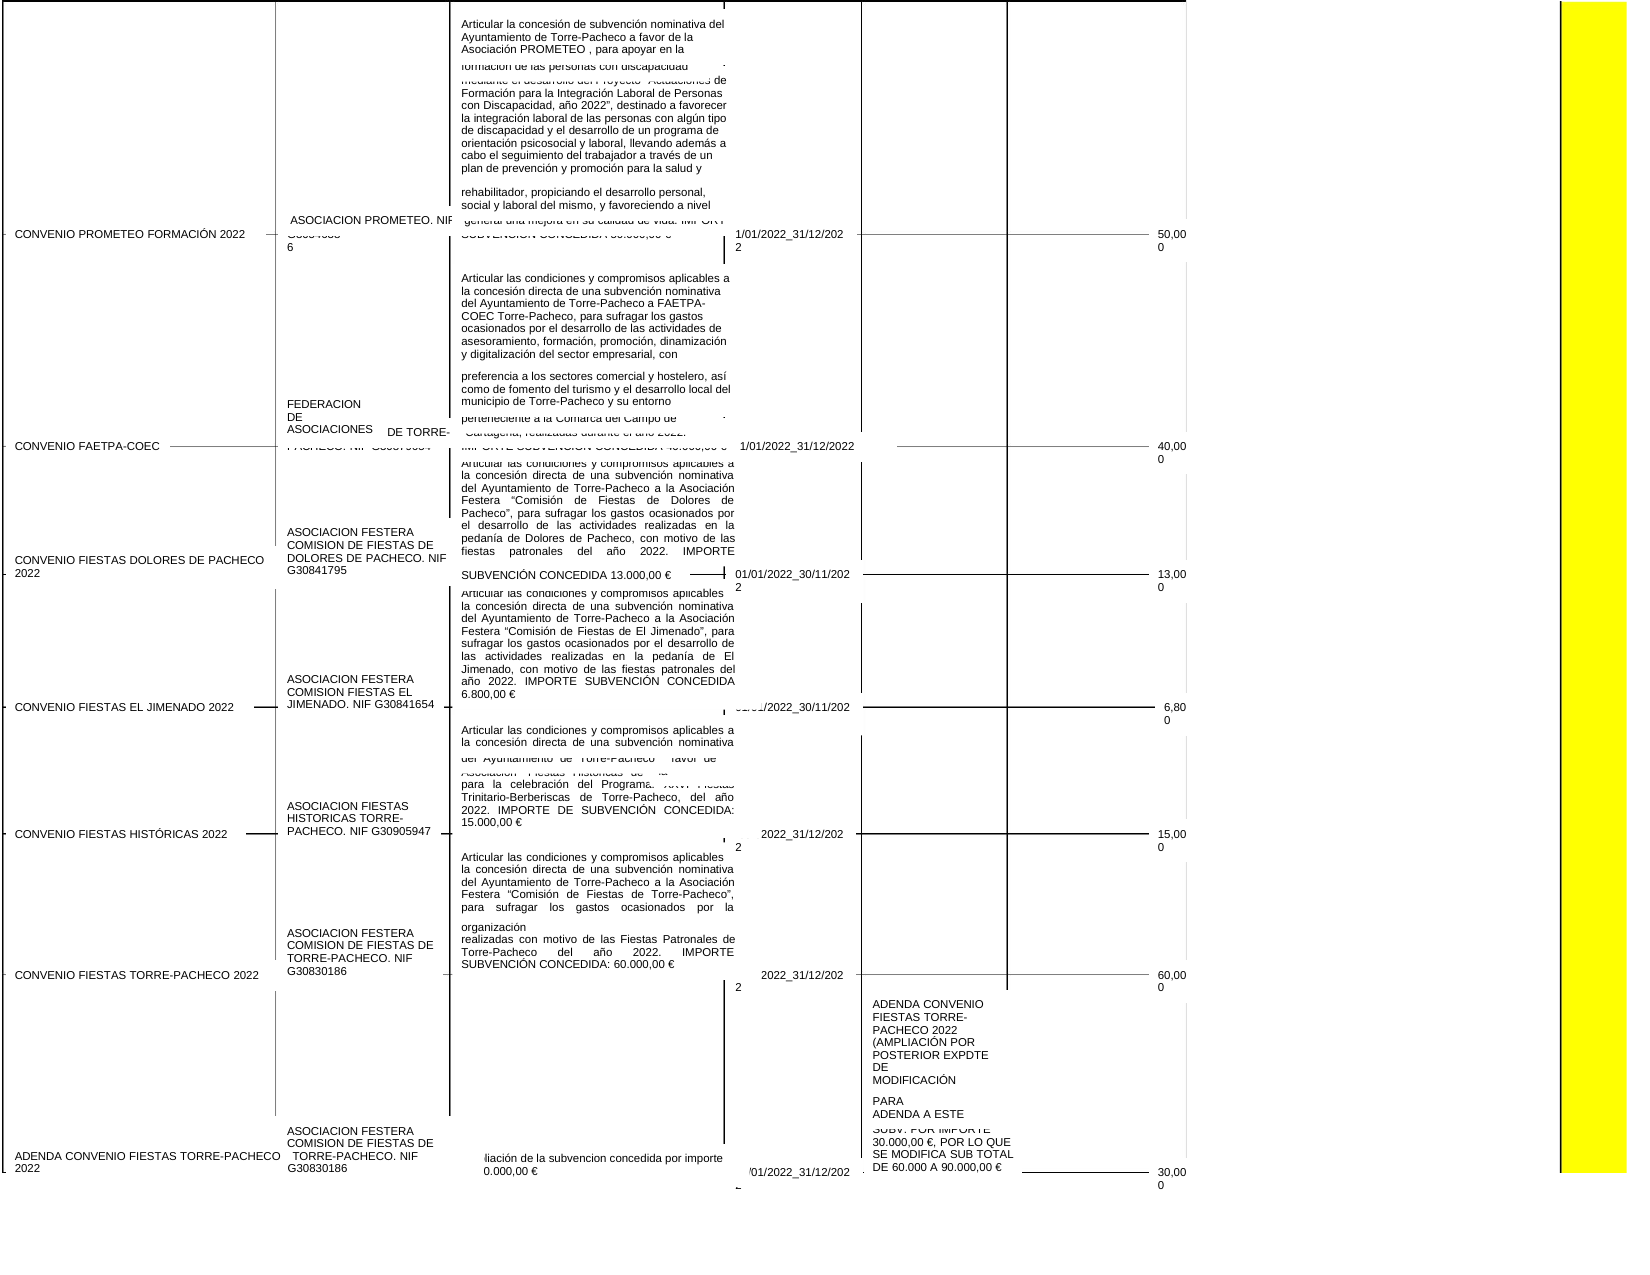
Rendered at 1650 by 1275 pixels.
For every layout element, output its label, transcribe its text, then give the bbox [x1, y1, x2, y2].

text plan de prevención y promoción para la salud y [461, 163, 744, 175]
text FEDERACION DE [287, 398, 378, 424]
text 2022 G30830186 [14, 1163, 475, 1175]
text ASOCIACIONES [287, 424, 378, 436]
text mediante el desarrollo del Proyecto “Actuaciones de [461, 74, 744, 87]
text IMPORTE SUBVENCIÓN CONCEDIDA 40.000,00 € 1/01/2022_31/12/2022 [461, 441, 888, 453]
text COEC Torre-Pacheco, para sufragar los gastos [461, 310, 747, 323]
text la integración laboral de las personas con algún tipo [461, 112, 744, 125]
text FIESTAS TORRE- [872, 1011, 1007, 1024]
text 2022. IMPORTE DE SUBVENCIÓN CONCEDIDA: [461, 804, 753, 817]
text 2022 [14, 567, 278, 580]
picture [2, 0, 1187, 1173]
text ADENDA CONVENIO [872, 999, 1007, 1011]
text de 30.000,00 € [484, 1166, 741, 1178]
text 15.000,00 € [461, 817, 753, 829]
text y digitalización del sector empresarial, con [461, 348, 747, 361]
text 01/01/2022_30/11/2022 [735, 702, 854, 727]
text SUBVENCIÓN CONCEDIDA 13.000,00 € [461, 569, 681, 582]
text la concesión directa de una subvención nominativa [461, 469, 753, 482]
text Trinitario-Berberiscas de Torre-Pacheco, del año [461, 792, 753, 804]
text la concesión directa de una subvención nominativa [461, 864, 753, 876]
text Ayuntamiento de Torre-Pacheco a favor de la [461, 31, 742, 44]
text 1/01/2022_31/12/2022 [735, 828, 848, 853]
text SUBV. POR IMPORTE [872, 1129, 1014, 1136]
text preferencia a los sectores comercial y hostelero, así [461, 370, 747, 383]
text para la celebración del Programa: XXVI Fiestas [461, 779, 753, 792]
text orientación psicosocial y laboral, llevando además a [461, 137, 744, 150]
text DOLORES DE PACHECO. NIF [287, 552, 449, 564]
picture [1559, 1, 1627, 1173]
text PACHECO 2022 [872, 1024, 1007, 1037]
text 01/01/2022_31/12/2022 [735, 1167, 854, 1192]
text del Ayuntamiento de Torre-Pacheco a la Asociación [461, 482, 753, 495]
text SE MODIFICA SUB TOTAL [872, 1149, 1014, 1161]
text a favor de la [658, 758, 730, 777]
text cabo el seguimiento del trabajador a través de un [461, 150, 744, 163]
text como de fomento del turismo y el desarrollo local del [461, 383, 747, 396]
text del Ayuntamiento de Torre-Pacheco a la Asociación [461, 613, 753, 625]
text ADENDA A ESTE [872, 1108, 1014, 1121]
text la concesión directa de una subvención nominativa [461, 737, 753, 749]
text 01/01/2022_30/11/2022 [735, 569, 854, 594]
text G30546386 [287, 236, 345, 254]
text Jimenado, con motivo de las fiestas patronales del [461, 663, 753, 676]
text Articular las condiciones y compromisos aplicables a [461, 851, 753, 864]
text pedanía de Dolores de Pacheco, con motivo de las [461, 533, 753, 545]
text G30830186 [287, 965, 434, 977]
text COMISION FIESTAS EL [287, 686, 435, 699]
text para sufragar los gastos ocasionados por la [461, 901, 753, 914]
text PACHECO. NIF G30879654 [287, 448, 432, 453]
text municipio de Torre-Pacheco y su entorno [461, 396, 747, 408]
text ASOCIACION FIESTAS [287, 800, 432, 813]
text Articular la concesión de subvención nominativa del [461, 18, 742, 31]
text del Ayuntamiento de Torre-Pacheco a la Asociación [461, 876, 753, 889]
text rehabilitador, propiciando el desarrollo personal, [461, 186, 725, 199]
text las actividades realizadas en la pedanía de El [461, 651, 753, 663]
text del Ayuntamiento de Torre-Pacheco a FAETPA- [461, 298, 747, 310]
text HISTORICAS TORRE- [287, 813, 432, 826]
text CONVENIO FAETPA-COEC [14, 441, 161, 453]
text PRESUPUESTARIA, PARA [872, 1096, 1014, 1108]
text G30841795 [287, 564, 449, 577]
text realizadas con motivo de las Fiestas Patronales de [461, 934, 753, 946]
text 30.000,00 €, POR LO QUE [872, 1136, 1014, 1149]
text ASOCIACION FESTERA [287, 927, 434, 940]
text la concesión directa de una subvención nominativa [461, 285, 747, 298]
text del Ayuntamiento de Torre-Pacheco [461, 758, 662, 765]
text CONVENIO PROMETEO FORMACIÓN 2022 [14, 228, 257, 241]
text Articular las condiciones y compromisos aplicables a [461, 587, 726, 600]
text 15,000 [1158, 828, 1192, 853]
text 6,800 [1164, 702, 1192, 727]
text perteneciente a la Comarca del Campo de [461, 417, 688, 425]
text 40,000 [1158, 441, 1192, 466]
text CONVENIO FIESTAS DOLORES DE PACHECO [14, 555, 278, 567]
text 30,000 [1158, 1167, 1192, 1192]
text sufragar los gastos ocasionados por el desarrollo de [461, 638, 753, 651]
text Pacheco”, para sufragar los gastos ocasionados por [461, 507, 753, 520]
text DE 60.000 A 90.000,00 € [872, 1161, 1014, 1174]
text formación de las personas con discapacidad [461, 65, 701, 73]
text Asociación PROMETEO , para apoyar en la [461, 44, 742, 56]
text organización [461, 923, 753, 934]
text 1/01/2022_31/12/2022 [735, 969, 848, 994]
text ASOCIACION FESTERA [287, 673, 435, 686]
text ocasionados por el desarrollo de las actividades de [461, 323, 747, 336]
text JIMENADO. NIF G30841654 [287, 699, 435, 711]
text asesoramiento, formación, promoción, dinamización [461, 336, 747, 348]
text MODIFICACIÓN [872, 1074, 1007, 1087]
text CONVENIO FIESTAS TORRE-PACHECO 2022 [14, 969, 272, 982]
text (AMPLIACIÓN POR [872, 1037, 1007, 1049]
text fiestas patronales del año 2022. IMPORTE [461, 545, 753, 558]
text 6.800,00 € [461, 688, 753, 701]
text Formación para la Integración Laboral de Personas [461, 87, 744, 99]
text CONVENIO FIESTAS EL JIMENADO 2022 [14, 702, 245, 714]
text CONVENIO FIESTAS HISTÓRICAS 2022 [14, 828, 237, 841]
text SUBVENCIÓN CONCEDIDA 50.000,00 € [461, 236, 681, 241]
text Articular las condiciones y compromisos aplicables a [461, 724, 753, 737]
text social y laboral del mismo, y favoreciendo a nivel [461, 199, 725, 212]
text Articular las condiciones y compromisos aplicables a [461, 272, 747, 285]
text ADENDA CONVENIO FIESTAS TORRE-PACHECO TORRE-PACHECO. NIF [14, 1150, 475, 1163]
text PACHECO. NIF G30905947 [287, 826, 432, 838]
text EMPRESARIALES DE TORRE- Cartagena, realizadas durante el año 2022. [387, 427, 719, 439]
text TORRE-PACHECO. NIF [287, 952, 434, 965]
text POSTERIOR EXPDTE DE [872, 1049, 1007, 1074]
text de discapacidad y el desarrollo de un programa de [461, 125, 744, 137]
text Festera “Comisión de Fiestas de Torre-Pacheco”, [461, 889, 753, 901]
text COMISION DE FIESTAS DE [287, 940, 434, 952]
text COMISION DE FIESTAS DE [287, 1137, 475, 1150]
text ASOCIACION FESTERA [287, 527, 449, 539]
text Articular las condiciones y compromisos aplicables a [461, 462, 623, 469]
text con Discapacidad, año 2022”, destinado a favorecer [461, 99, 744, 112]
text Torre-Pacheco del año 2022. IMPORTE [461, 946, 753, 959]
text la concesión directa de una subvención nominativa [461, 600, 753, 613]
text Ampliación de la subvencion concedida por importe [484, 1153, 741, 1166]
text 50,000 [1158, 228, 1192, 254]
text ASOCIACION PROMETEO. NIF general una mejora en su calidad de vida. IMPORTE [290, 214, 726, 227]
text 13,000 [1158, 569, 1192, 594]
text año 2022. IMPORTE SUBVENCIÓN CONCEDIDA [461, 676, 753, 688]
text Festera “Comisión de Fiestas de Dolores de [461, 495, 753, 507]
text el desarrollo de las actividades realizadas en la [461, 520, 753, 533]
text 60,000 [1158, 969, 1192, 994]
text 1/01/2022_31/12/2022 [735, 228, 848, 254]
text ASOCIACION FESTERA [287, 1125, 475, 1137]
text SUBVENCIÓN CONCEDIDA: 60.000,00 € [461, 959, 753, 971]
text COMISION DE FIESTAS DE [287, 539, 449, 552]
text Festera “Comisión de Fiestas de El Jimenado”, para [461, 625, 753, 638]
